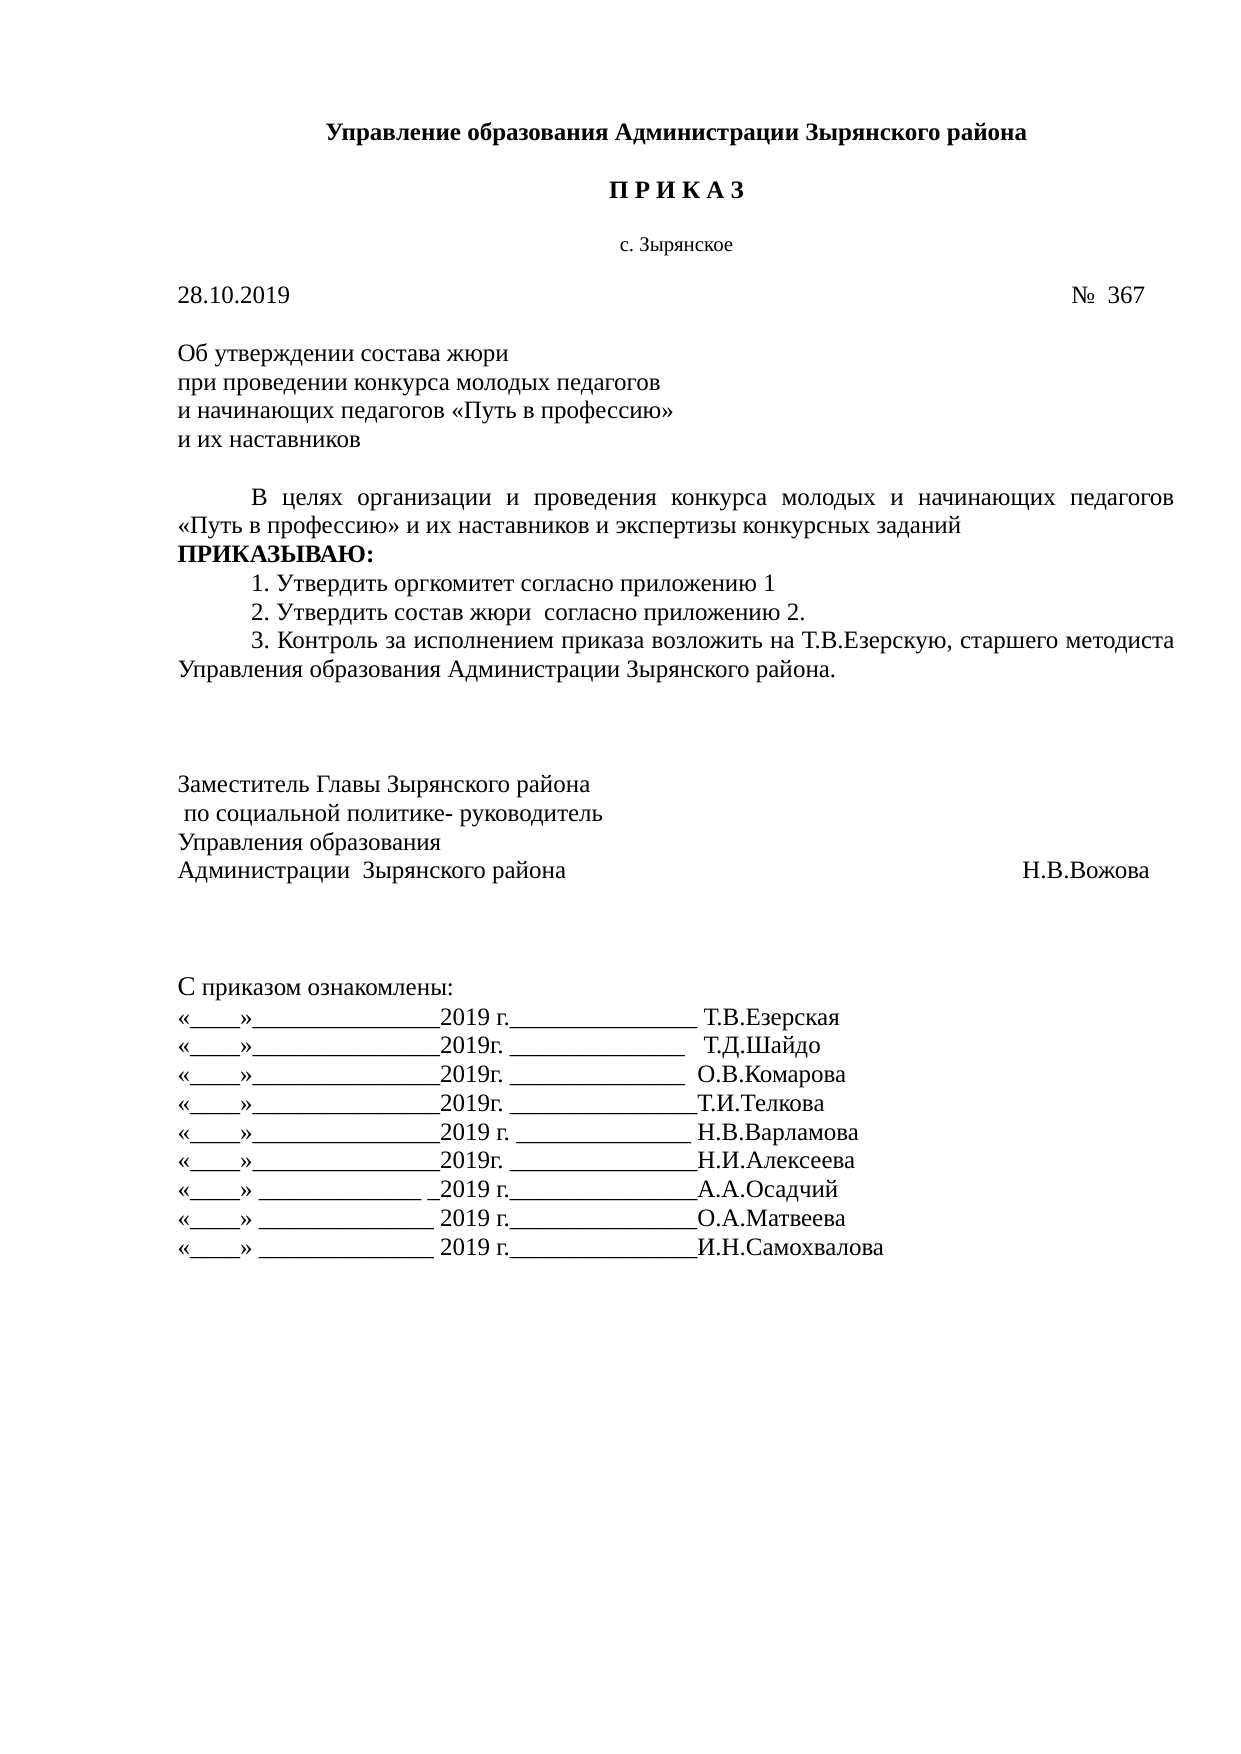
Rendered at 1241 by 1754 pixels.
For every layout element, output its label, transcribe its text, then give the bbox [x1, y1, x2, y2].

text Управление образования Администрации Зырянского района [177, 117, 1175, 146]
text П Р И К А З [177, 175, 1175, 203]
text В целях организации и проведения конкурса молодых и начинающих педагогов «Путь в профессию» и их наставников и экспертизы конкурсных заданий [177, 482, 1175, 539]
text при проведении конкурса молодых педагогов [177, 367, 1175, 395]
text «____» ______________ 2019 г._______________И.Н.Самохвалова [177, 1232, 1175, 1260]
text «____»_______________2019г. ______________ Т.Д.Шайдо [177, 1030, 1175, 1059]
text Администрации Зырянского района Н.В.Вожова [177, 855, 1175, 884]
text Заместитель Главы Зырянского района [177, 769, 1175, 798]
text «____» ______________ 2019 г._______________О.А.Матвеева [177, 1203, 1175, 1232]
text и начинающих педагогов «Путь в профессию» [177, 395, 1175, 424]
text «____»_______________2019 г. ______________ Н.В.Варламова [177, 1117, 1175, 1145]
text с. Зырянское [177, 232, 1175, 256]
text Об утверждении состава жюри [177, 338, 1175, 367]
text 1. Утвердить оргкомитет согласно приложению 1 [177, 568, 1175, 597]
text С приказом ознакомлены: [177, 970, 1175, 1002]
text «____» _____________ _2019 г._______________А.А.Осадчий [177, 1174, 1175, 1203]
text «____»_______________2019г. ______________ О.В.Комарова [177, 1059, 1175, 1088]
text 28.10.2019 № 367 [177, 280, 1175, 309]
text 3. Контроль за исполнением приказа возложить на Т.В.Езерскую, старшего методиста Управления образования Администрации Зырянского района. [177, 625, 1175, 683]
text Управления образования [177, 827, 1175, 855]
text 2. Утвердить состав жюри согласно приложению 2. [177, 597, 1175, 625]
text «____»_______________2019г. _______________Н.И.Алексеева [177, 1145, 1175, 1174]
text по социальной политике- руководитель [177, 798, 1175, 827]
text «____»_______________2019г. _______________Т.И.Телкова [177, 1088, 1175, 1117]
text ПРИКАЗЫВАЮ: [177, 539, 1175, 568]
text и их наставников [177, 424, 1175, 453]
text «____»_______________2019 г._______________ Т.В.Езерская [177, 1002, 1175, 1030]
